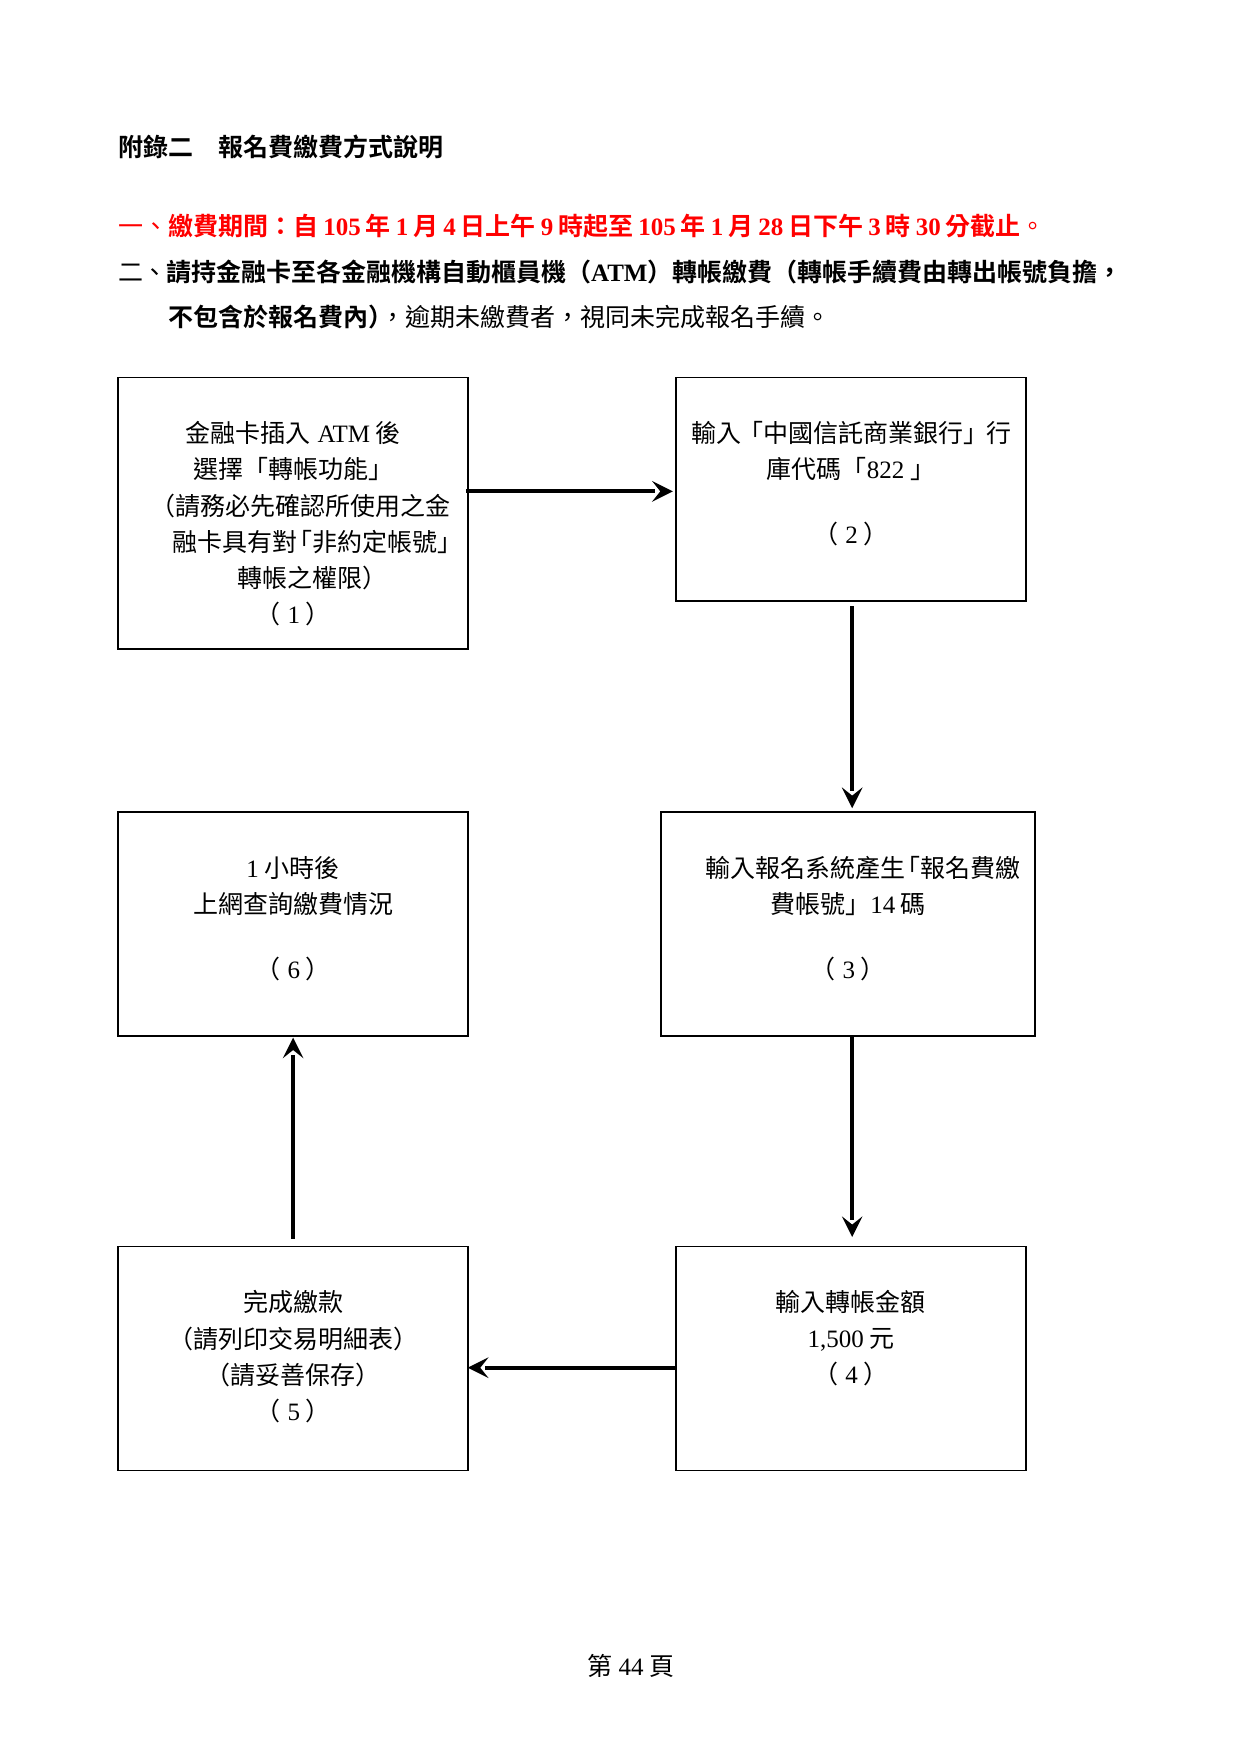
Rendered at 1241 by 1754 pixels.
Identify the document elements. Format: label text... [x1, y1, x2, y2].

text 一、繳費期間：自105年1月4日上午9時起至105年1月28日下午3時30分截止。 [118, 207, 1122, 243]
subtitle 附錄二 報名費繳費方式說明 [118, 127, 1122, 163]
text 二、請持金融卡至各金融機構自動櫃員機（ATM）轉帳繳費（轉帳手續費由轉出帳號負擔，不包含於報名費內），逾期未繳費者，視同未完成報名手續。 [118, 252, 1122, 334]
